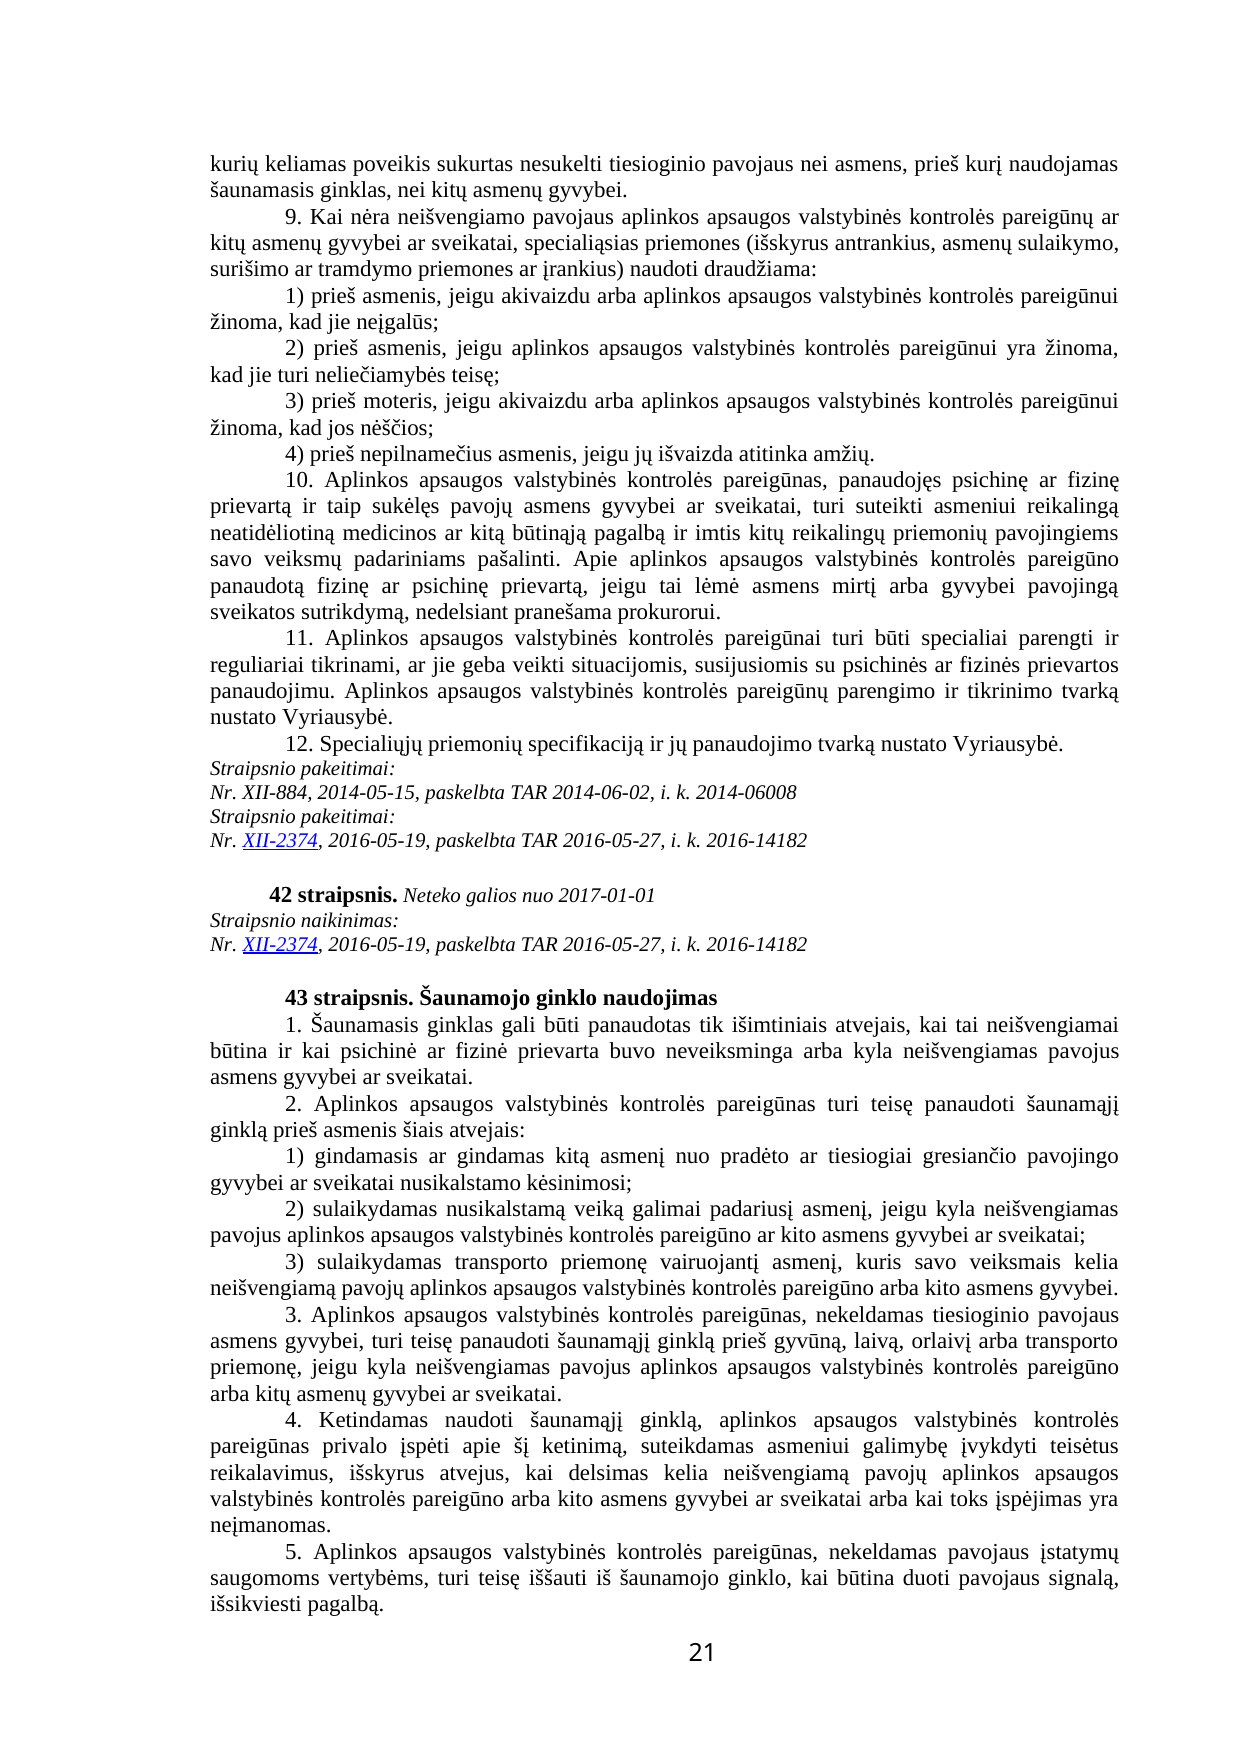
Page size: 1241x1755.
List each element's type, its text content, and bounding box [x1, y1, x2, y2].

text 4) prieš nepilnamečius asmenis, jeigu jų išvaizda atitinka amžių. [210, 440, 1120, 466]
text 2) sulaikydamas nusikalstamą veiką galimai padariusį asmenį, jeigu kyla neišvengiamas pavojus aplinkos apsaugos valstybinės kontrolės pareigūno ar kito asmens gyvybei ar sveikatai; [210, 1195, 1120, 1248]
text 9. Kai nėra neišvengiamo pavojaus aplinkos apsaugos valstybinės kontrolės pareigūnų ar kitų asmenų gyvybei ar sveikatai, specialiąsias priemones (išskyrus antrankius, asmenų sulaikymo, surišimo ar tramdymo priemones ar įrankius) naudoti draudžiama: [210, 203, 1120, 282]
text 1. Šaunamasis ginklas gali būti panaudotas tik išimtiniais atvejais, kai tai neišvengiamai būtina ir kai psichinė ar fizinė prievarta buvo neveiksminga arba kyla neišvengiamas pavojus asmens gyvybei ar sveikatai. [210, 1011, 1120, 1090]
text 3. Aplinkos apsaugos valstybinės kontrolės pareigūnas, nekeldamas tiesioginio pavojaus asmens gyvybei, turi teisę panaudoti šaunamąjį ginklą prieš gyvūną, laivą, orlaivį arba transporto priemonę, jeigu kyla neišvengiamas pavojus aplinkos apsaugos valstybinės kontrolės pareigūno arba kitų asmenų gyvybei ar sveikatai. [210, 1301, 1120, 1406]
text 2) prieš asmenis, jeigu aplinkos apsaugos valstybinės kontrolės pareigūnui yra žinoma, kad jie turi neliečiamybės teisę; [210, 334, 1120, 387]
text 1) gindamasis ar gindamas kitą asmenį nuo pradėto ar tiesiogiai gresiančio pavojingo gyvybei ar sveikatai nusikalstamo kėsinimosi; [210, 1142, 1120, 1195]
text 3) sulaikydamas transporto priemonę vairuojantį asmenį, kuris savo veiksmais kelia neišvengiamą pavojų aplinkos apsaugos valstybinės kontrolės pareigūno arba kito asmens gyvybei. [210, 1248, 1120, 1301]
text Nr. XII-2374, 2016-05-19, paskelbta TAR 2016-05-27, i. k. 2016-14182 [210, 932, 1120, 956]
text 1) prieš asmenis, jeigu akivaizdu arba aplinkos apsaugos valstybinės kontrolės pareigūnui žinoma, kad jie neįgalūs; [210, 282, 1120, 334]
text 42 straipsnis. Neteko galios nuo 2017-01-01 [210, 881, 1120, 907]
text 43 straipsnis. Šaunamojo ginklo naudojimas [210, 984, 1120, 1011]
text 4. Ketindamas naudoti šaunamąjį ginklą, aplinkos apsaugos valstybinės kontrolės pareigūnas privalo įspėti apie šį ketinimą, suteikdamas asmeniui galimybę įvykdyti teisėtus reikalavimus, išskyrus atvejus, kai delsimas kelia neišvengiamą pavojų aplinkos apsaugos valstybinės kontrolės pareigūno arba kito asmens gyvybei ar sveikatai arba kai toks įspėjimas yra neįmanomas. [210, 1406, 1120, 1538]
text Straipsnio pakeitimai: [210, 756, 1120, 780]
text 5. Aplinkos apsaugos valstybinės kontrolės pareigūnas, nekeldamas pavojaus įstatymų saugomoms vertybėms, turi teisę iššauti iš šaunamojo ginklo, kai būtina duoti pavojaus signalą, išsikviesti pagalbą. [210, 1538, 1120, 1617]
text Nr. XII-884, 2014-05-15, paskelbta TAR 2014-06-02, i. k. 2014-06008 [210, 780, 1120, 804]
text kurių keliamas poveikis sukurtas nesukelti tiesioginio pavojaus nei asmens, prieš kurį naudojamas šaunamasis ginklas, nei kitų asmenų gyvybei. [210, 150, 1120, 203]
text Straipsnio naikinimas: [210, 907, 1120, 932]
text 11. Aplinkos apsaugos valstybinės kontrolės pareigūnai turi būti specialiai parengti ir reguliariai tikrinami, ar jie geba veikti situacijomis, susijusiomis su psichinės ar fizinės prievartos panaudojimu. Aplinkos apsaugos valstybinės kontrolės pareigūnų parengimo ir tikrinimo tvarką nustato Vyriausybė. [210, 624, 1120, 730]
text 10. Aplinkos apsaugos valstybinės kontrolės pareigūnas, panaudojęs psichinę ar fizinę prievartą ir taip sukėlęs pavojų asmens gyvybei ar sveikatai, turi suteikti asmeniui reikalingą neatidėliotiną medicinos ar kitą būtinąją pagalbą ir imtis kitų reikalingų priemonių pavojingiems savo veiksmų padariniams pašalinti. Apie aplinkos apsaugos valstybinės kontrolės pareigūno panaudotą fizinę ar psichinę prievartą, jeigu tai lėmė asmens mirtį arba gyvybei pavojingą sveikatos sutrikdymą, nedelsiant pranešama prokurorui. [210, 466, 1120, 624]
text 12. Specialiųjų priemonių specifikaciją ir jų panaudojimo tvarką nustato Vyriausybė. [210, 730, 1120, 756]
text Nr. XII-2374, 2016-05-19, paskelbta TAR 2016-05-27, i. k. 2016-14182 [210, 828, 1120, 852]
text Straipsnio pakeitimai: [210, 804, 1120, 828]
text 3) prieš moteris, jeigu akivaizdu arba aplinkos apsaugos valstybinės kontrolės pareigūnui žinoma, kad jos nėščios; [210, 387, 1120, 440]
text 2. Aplinkos apsaugos valstybinės kontrolės pareigūnas turi teisę panaudoti šaunamąjį ginklą prieš asmenis šiais atvejais: [210, 1090, 1120, 1142]
